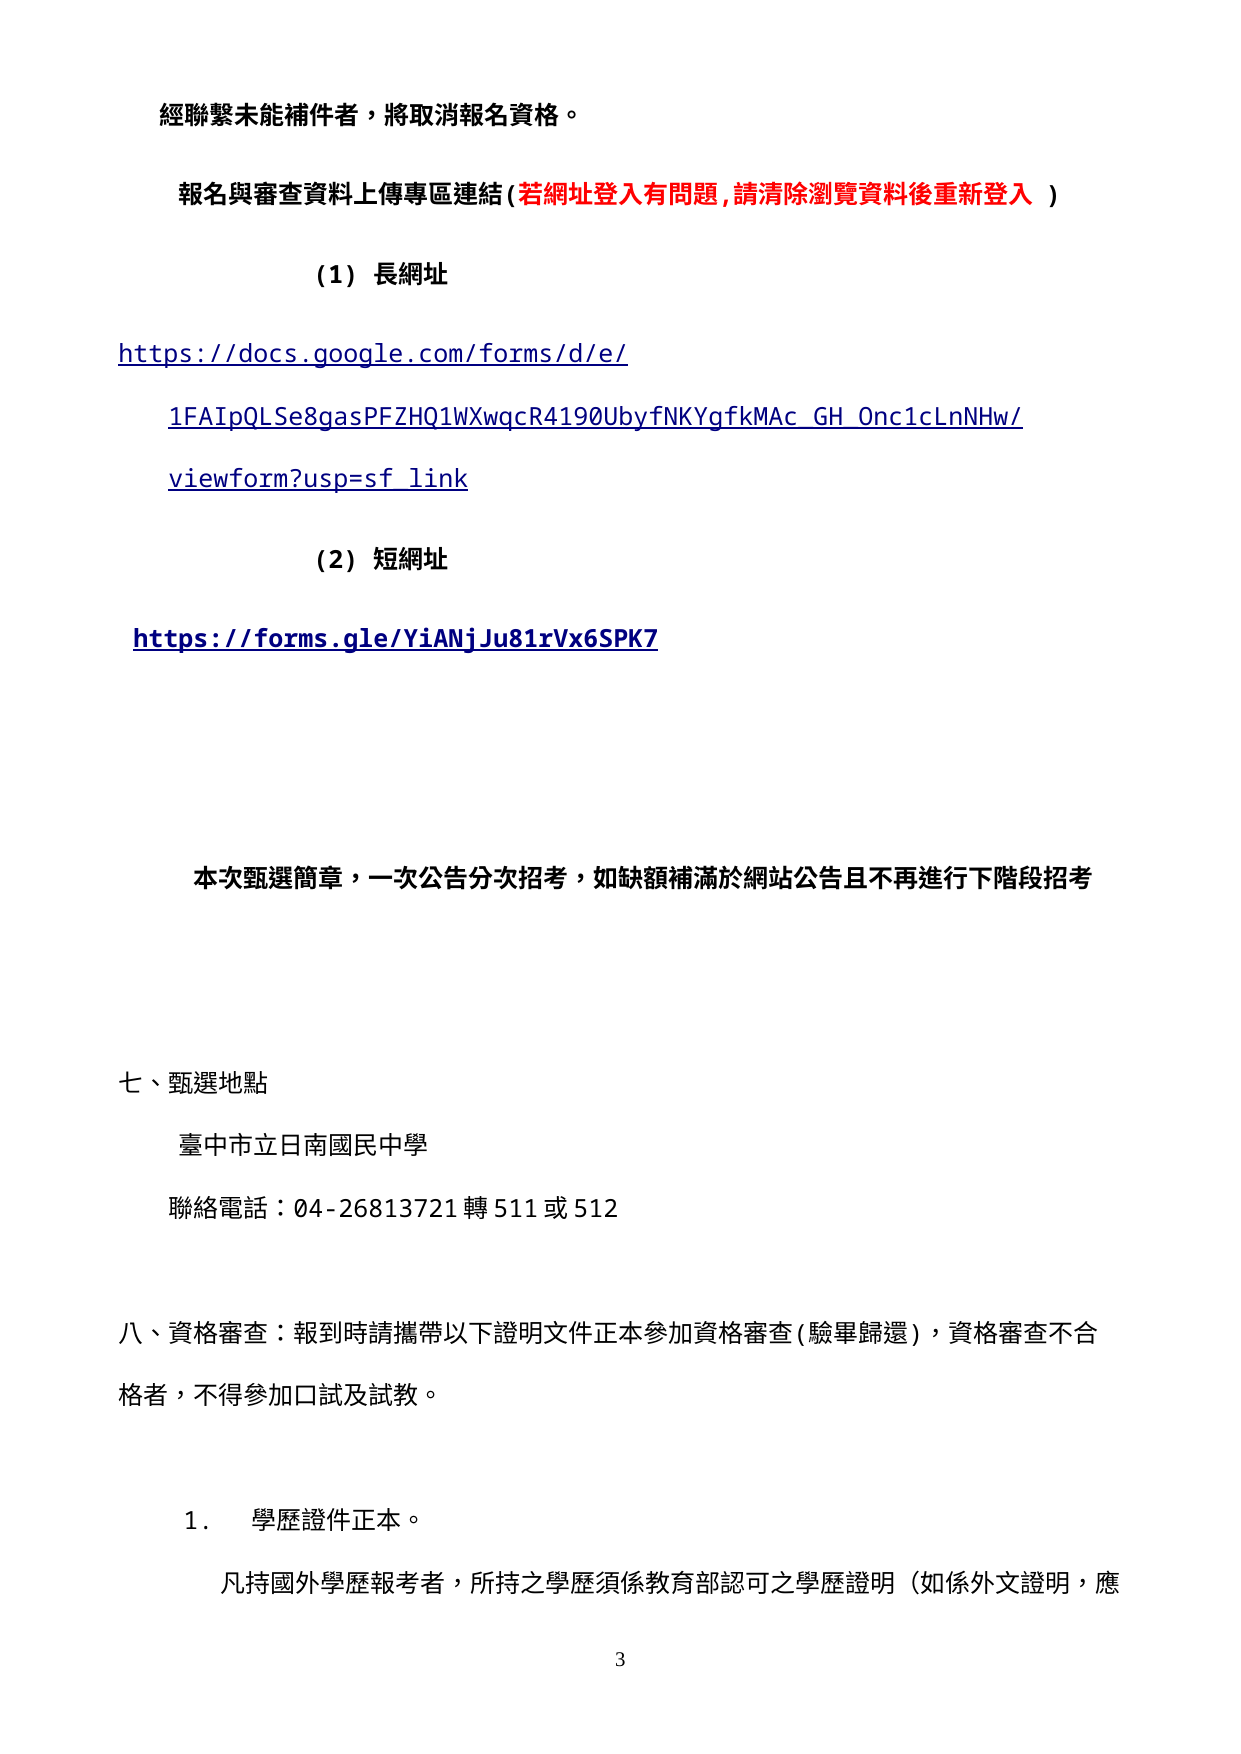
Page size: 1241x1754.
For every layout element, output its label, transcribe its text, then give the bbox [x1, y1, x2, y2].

text 凡持國外學歷報考者，所持之學歷須係教育部認可之學歷證明（如係外文證明，應 [221, 1540, 1122, 1602]
text 報名與審查資料上傳專區連結(若網址登入有問題,請清除瀏覽資料後重新登入 ) [118, 151, 1122, 214]
text 本次甄選簡章，一次公告分次招考，如缺額補滿於網站公告且不再進行下階段招考 [118, 835, 1122, 897]
text (1) 長網址 [118, 231, 1122, 294]
text https://docs.google.com/forms/d/e/1FAIpQLSe8gasPFZHQ1WXwqcR4190UbyfNKYgfkMAc_GH_Onc1cLnNHw/viewform?usp=sf_link [118, 311, 1122, 498]
list 經聯繫未能補件者，將取消報名資格。 [118, 72, 1122, 134]
text https://forms.gle/YiANjJu81rVx6SPK7 [118, 596, 1122, 658]
text 七、甄選地點 臺中市立日南國民中學 [118, 1040, 1122, 1165]
text (2) 短網址 [118, 516, 1122, 578]
text 八、資格審查：報到時請攜帶以下證明文件正本參加資格審查(驗畢歸還)，資格審查不合格者，不得參加口試及試教。 [118, 1290, 1122, 1415]
text 聯絡電話：04-26813721轉511或512 [118, 1165, 1122, 1227]
list 學歷證件正本。 [183, 1477, 1122, 1540]
